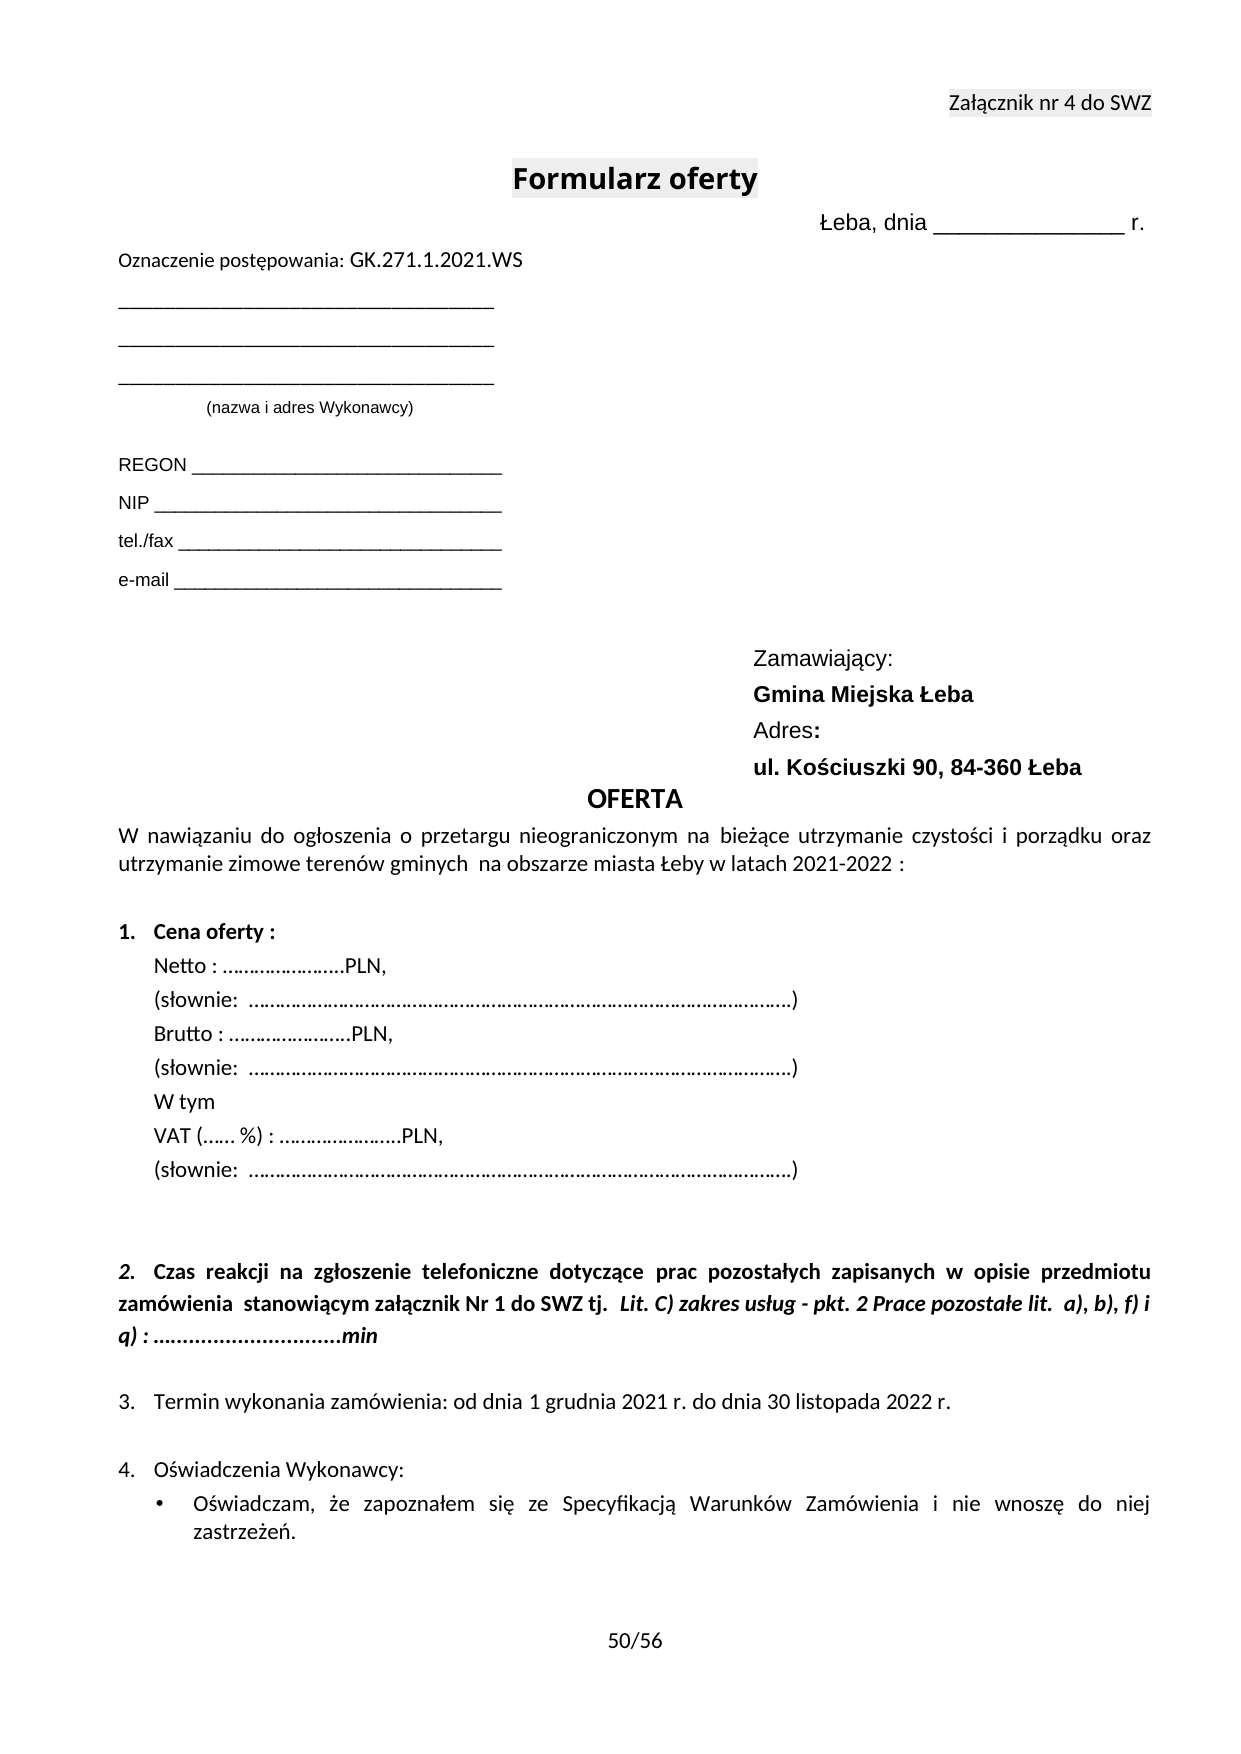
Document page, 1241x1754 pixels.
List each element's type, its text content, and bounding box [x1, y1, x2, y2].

text Zamawiający: [753, 645, 1145, 671]
text Załącznik nr 4 do SWZ [118, 88, 1152, 117]
list (słownie: ………………………………………………………………………………………….) [118, 1155, 1152, 1183]
text Adres: [753, 717, 1145, 744]
text Łeba, dnia _______________ r. [118, 209, 1145, 236]
text _________________________________ [118, 360, 1144, 388]
list Oświadczenia Wykonawcy: [118, 1455, 1152, 1483]
text NIP [118, 492, 1145, 514]
list (słownie: ………………………………………………………………………………………….) [118, 985, 1152, 1013]
list Oświadczam, że zapoznałem się ze Specyfikacją Warunków Zamówienia i nie wnoszę do niej zastrzeżeń. [156, 1489, 1152, 1545]
text _________________________________ [118, 284, 1144, 312]
list VAT (…… %) : …………………..PLN, [118, 1121, 1152, 1149]
text e-mail [118, 568, 1145, 590]
text REGON [118, 454, 1145, 475]
list W tym [118, 1087, 1152, 1115]
text Gmina Miejska Łeba [753, 681, 1145, 707]
text OFERTA [118, 780, 1152, 815]
list Netto : …………………..PLN, [118, 951, 1152, 979]
text _________________________________ [118, 322, 1144, 350]
list (słownie: ………………………………………………………………………………………….) [118, 1053, 1152, 1081]
text tel./fax [118, 530, 1145, 552]
text Formularz oferty [118, 158, 512, 198]
list Termin wykonania zamówienia: od dnia 1 grudnia 2021 r. do dnia 30 listopada 2022 r. [118, 1387, 1152, 1415]
text ul. Kościuszki 90, 84-360 Łeba [753, 753, 1145, 780]
list Cena oferty : [118, 917, 1152, 945]
text Formularz oferty [758, 158, 1152, 198]
text (nazwa i adres Wykonawcy) [118, 398, 1144, 417]
text Oznaczenie postępowania: GK.271.1.2021.WS [118, 246, 1122, 273]
text W nawiązaniu do ogłoszenia o przetargu nieograniczonym na bieżące utrzymanie czystości i porządku oraz utrzymanie zimowe terenów gminych na obszarze miasta Łeby w latach 2021-2022 : [118, 821, 1152, 877]
list Brutto : …………………..PLN, [118, 1019, 1152, 1047]
list Czas reakcji na zgłoszenie telefoniczne dotyczące prac pozostałych zapisanych w opisie przedmiotu zamówienia stanowiącym załącznik Nr 1 do SWZ tj. Lit. C) zakres usług - pkt. 2 Prace pozostałe lit. a), b), f) i q) : …............................min [118, 1257, 1152, 1349]
